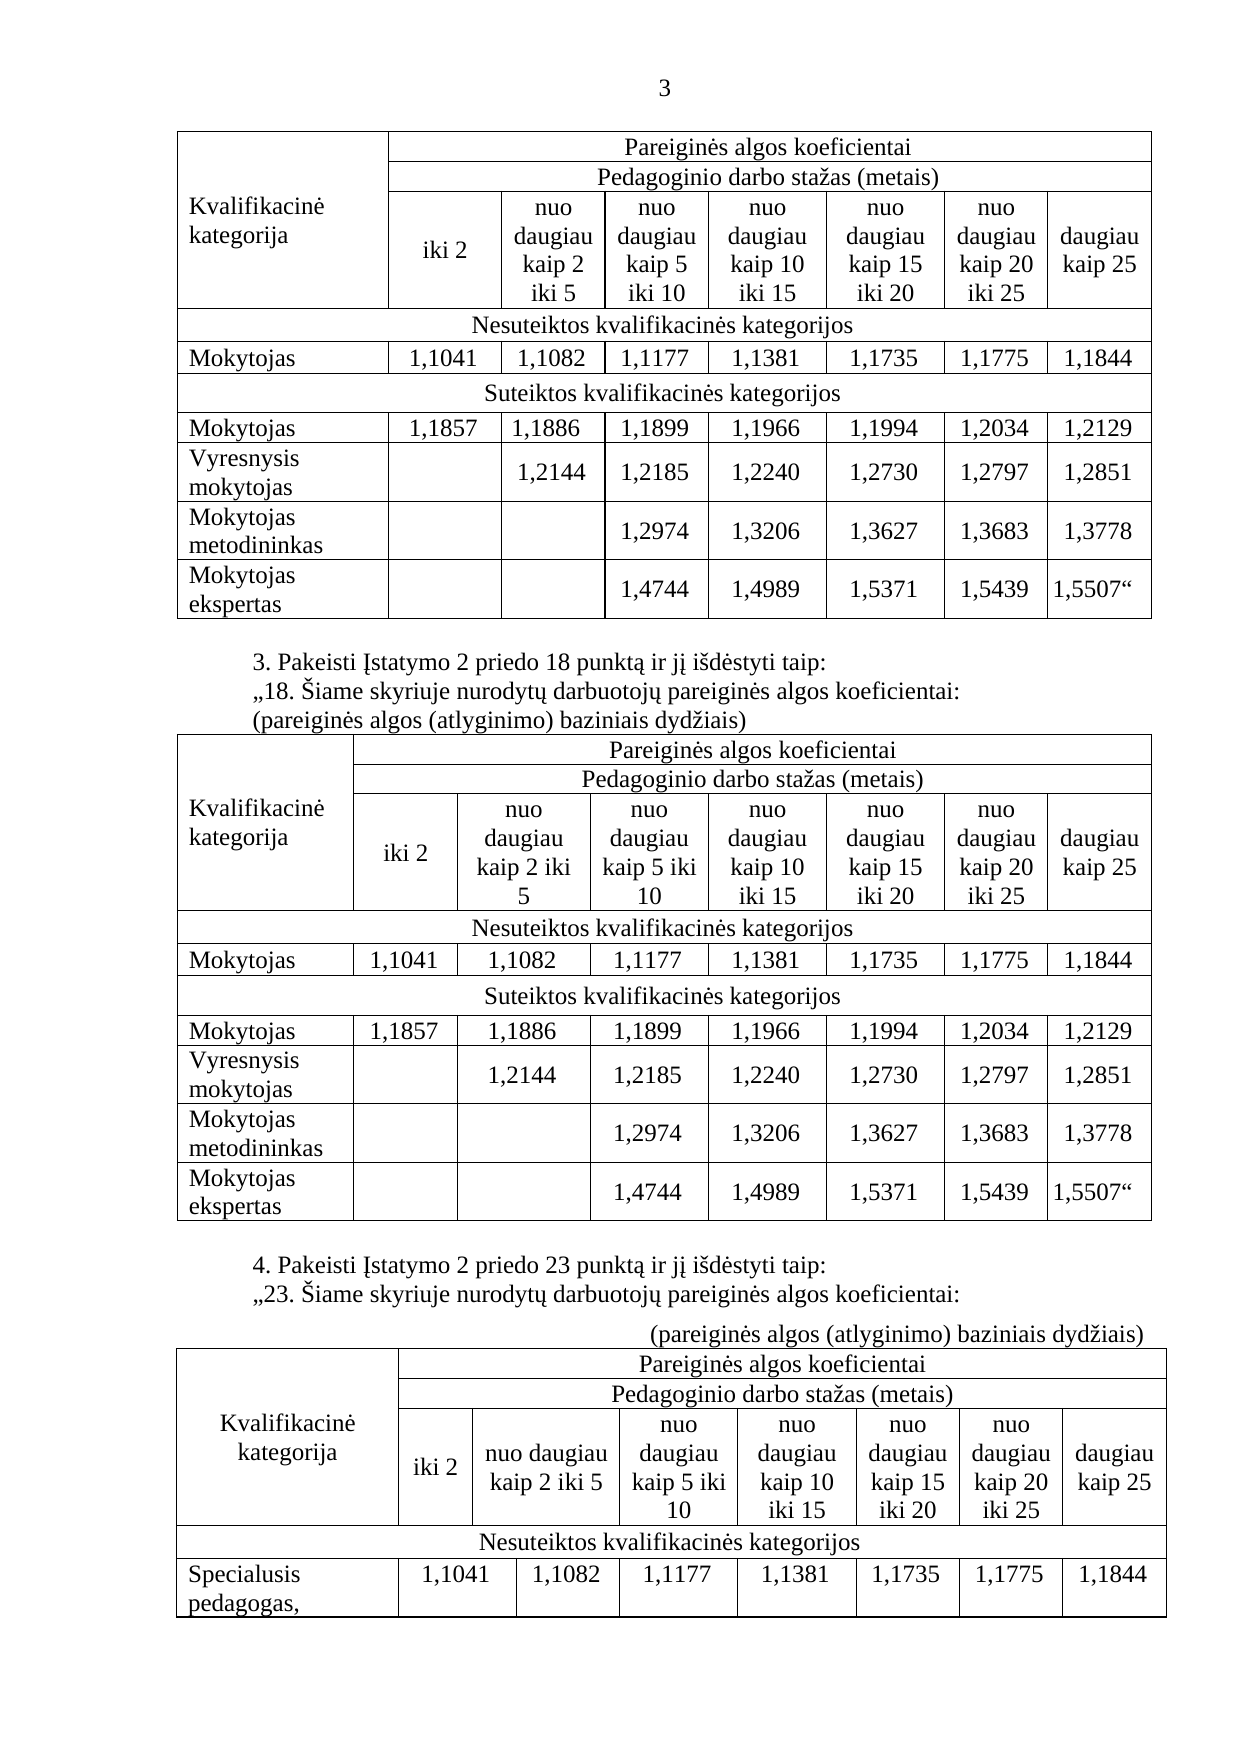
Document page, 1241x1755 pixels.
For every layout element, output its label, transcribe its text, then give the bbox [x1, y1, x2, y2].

table_cell Mokytojas ekspertas [178, 1163, 353, 1220]
table_cell 1,1041 [354, 944, 457, 975]
text „18. Šiame skyriuje nurodytų darbuotojų pareiginės algos koeficientai: [177, 676, 1152, 705]
table_header Kvalifikacinė kategorija [177, 1349, 398, 1524]
table_cell 1,1381 [709, 944, 826, 975]
table_cell 1,1857 [354, 1016, 457, 1044]
table_cell nuo daugiau kaip 10 iki 15 [709, 192, 826, 307]
table_cell Suteiktos kvalifikacinės kategorijos [178, 976, 1151, 1015]
table_cell 1,2129 [1048, 413, 1151, 442]
table_cell 1,4744 [606, 560, 708, 618]
table_cell 1,1177 [591, 944, 708, 975]
table_cell Nesuteiktos kvalifikacinės kategorijos [178, 309, 1151, 341]
table_cell 1,3206 [709, 1104, 826, 1162]
table_cell Mokytojas [178, 342, 388, 373]
table_cell nuo daugiau kaip 20 iki 25 [960, 1409, 1062, 1524]
table_cell nuo daugiau kaip 15 iki 20 [827, 794, 944, 910]
table_cell nuo daugiau kaip 5 iki 10 [606, 192, 708, 307]
table_cell 1,1994 [827, 1016, 944, 1044]
table_cell 1,2185 [606, 443, 708, 501]
table_cell 1,1899 [591, 1016, 708, 1044]
table_cell 1,2797 [945, 443, 1047, 501]
table_cell 1,2797 [945, 1046, 1047, 1103]
table_cell 1,1735 [857, 1559, 959, 1616]
table_cell 1,1177 [606, 342, 708, 373]
table_cell Suteiktos kvalifikacinės kategorijos [178, 374, 1151, 412]
text (pareiginės algos (atlyginimo) baziniais dydžiais) [177, 705, 1152, 734]
table_cell 1,3683 [945, 502, 1047, 559]
table_cell 1,1844 [1048, 944, 1151, 975]
table_cell 1,2034 [945, 413, 1047, 442]
table_cell 1,1775 [960, 1559, 1062, 1616]
table_cell Vyresnysis mokytojas [178, 443, 388, 501]
table_cell 1,3778 [1048, 502, 1151, 559]
table_cell 1,2851 [1048, 1046, 1151, 1103]
table_cell nuo daugiau kaip 20 iki 25 [945, 794, 1047, 910]
table_cell 1,2730 [827, 1046, 944, 1103]
table_cell Pedagoginio darbo stažas (metais) [399, 1379, 1166, 1408]
table_cell 1,3627 [827, 502, 944, 559]
table_cell [389, 502, 501, 559]
table_cell 1,1381 [738, 1559, 856, 1616]
table_cell 1,1844 [1048, 342, 1151, 373]
table_cell Vyresnysis mokytojas [178, 1046, 353, 1103]
table_cell 1,1899 [606, 413, 708, 442]
table_cell Mokytojas [178, 413, 388, 442]
table_cell 1,2129 [1048, 1016, 1151, 1044]
text 3. Pakeisti Įstatymo 2 priedo 18 punktą ir jį išdėstyti taip: [177, 647, 1152, 676]
table_cell Mokytojas metodininkas [178, 1104, 353, 1162]
table_cell 1,4744 [591, 1163, 708, 1220]
table_cell 1,3206 [709, 502, 826, 559]
table_cell 1,2034 [945, 1016, 1047, 1044]
table_cell 1,1735 [827, 944, 944, 975]
table_header Kvalifikacinė kategorija [178, 132, 388, 307]
table_cell nuo daugiau kaip 15 iki 20 [827, 192, 944, 307]
table_cell [389, 560, 501, 618]
table_cell Mokytojas [178, 1016, 353, 1044]
table_cell 1,2974 [606, 502, 708, 559]
table_cell 1,3778 [1048, 1104, 1151, 1162]
table_cell 1,1082 [502, 342, 604, 373]
table_cell 1,2730 [827, 443, 944, 501]
table_cell iki 2 [399, 1409, 472, 1524]
table_cell 1,1775 [945, 342, 1047, 373]
table_cell 1,3683 [945, 1104, 1047, 1162]
table_cell nuo daugiau kaip 2 iki 5 [458, 794, 590, 910]
table_cell Specialusis pedagogas, [177, 1559, 398, 1616]
table_cell [458, 1104, 590, 1162]
table_cell 1,5371 [827, 560, 944, 618]
table_cell 1,1775 [945, 944, 1047, 975]
table_cell nuo daugiau kaip 5 iki 10 [620, 1409, 737, 1524]
table_cell 1,4989 [709, 1163, 826, 1220]
table_cell 1,5507“ [1048, 1163, 1151, 1220]
table_cell Nesuteiktos kvalifikacinės kategorijos [178, 911, 1151, 943]
table_cell [354, 1163, 457, 1220]
table_cell 1,2240 [709, 443, 826, 501]
table_cell 1,5439 [945, 560, 1047, 618]
table_cell 1,5507“ [1048, 560, 1151, 618]
table_cell 1,1886 [502, 413, 604, 442]
table_cell 1,1994 [827, 413, 944, 442]
table_cell [354, 1046, 457, 1103]
table_header Pareiginės algos koeficientai [399, 1349, 1166, 1378]
table_cell 1,1857 [389, 413, 501, 442]
table_cell 1,1082 [458, 944, 590, 975]
text (pareiginės algos (atlyginimo) baziniais dydžiais) [177, 1319, 1152, 1348]
table_header Pareiginės algos koeficientai [389, 132, 1151, 161]
table_cell nuo daugiau kaip 2 iki 5 [473, 1409, 619, 1524]
table_cell 1,2144 [458, 1046, 590, 1103]
table_cell [389, 443, 501, 501]
table_cell [458, 1163, 590, 1220]
table_cell 1,1177 [620, 1559, 737, 1616]
table_cell 1,1082 [517, 1559, 619, 1616]
table_cell Mokytojas ekspertas [178, 560, 388, 618]
table_cell 1,2185 [591, 1046, 708, 1103]
table_cell 1,1041 [399, 1559, 516, 1616]
table_cell Mokytojas [178, 944, 353, 975]
table_cell nuo daugiau kaip 2 iki 5 [502, 192, 604, 307]
table_cell 1,3627 [827, 1104, 944, 1162]
table_cell [502, 560, 604, 618]
table_cell daugiau kaip 25 [1063, 1409, 1166, 1524]
table_cell 1,1966 [709, 1016, 826, 1044]
table_header Pareiginės algos koeficientai [354, 735, 1151, 763]
table_cell nuo daugiau kaip 10 iki 15 [738, 1409, 856, 1524]
table_cell 1,2974 [591, 1104, 708, 1162]
table_cell 1,1886 [458, 1016, 590, 1044]
table_cell nuo daugiau kaip 20 iki 25 [945, 192, 1047, 307]
table_cell Nesuteiktos kvalifikacinės kategorijos [177, 1526, 1166, 1558]
table_cell iki 2 [389, 192, 501, 307]
table_cell 1,5439 [945, 1163, 1047, 1220]
table_cell Pedagoginio darbo stažas (metais) [389, 162, 1151, 191]
table_cell 1,1966 [709, 413, 826, 442]
table_cell daugiau kaip 25 [1048, 192, 1151, 307]
table_cell Mokytojas metodininkas [178, 502, 388, 559]
table_cell nuo daugiau kaip 10 iki 15 [709, 794, 826, 910]
table_cell 1,1735 [827, 342, 944, 373]
table_cell [502, 502, 604, 559]
table_cell 1,2851 [1048, 443, 1151, 501]
table_cell 1,2144 [502, 443, 604, 501]
table_cell nuo daugiau kaip 15 iki 20 [857, 1409, 959, 1524]
table_cell 1,1041 [389, 342, 501, 373]
table_cell 1,5371 [827, 1163, 944, 1220]
table_cell nuo daugiau kaip 5 iki 10 [591, 794, 708, 910]
table_cell daugiau kaip 25 [1048, 794, 1151, 910]
table_cell [354, 1104, 457, 1162]
table_cell 1,1381 [709, 342, 826, 373]
table_cell Pedagoginio darbo stažas (metais) [354, 765, 1151, 793]
table_header Kvalifikacinė kategorija [178, 735, 353, 910]
table_cell iki 2 [354, 794, 457, 910]
text 4. Pakeisti Įstatymo 2 priedo 23 punktą ir jį išdėstyti taip: [177, 1250, 1152, 1279]
table_cell 1,2240 [709, 1046, 826, 1103]
text „23. Šiame skyriuje nurodytų darbuotojų pareiginės algos koeficientai: [177, 1279, 1152, 1307]
table_cell 1,1844 [1063, 1559, 1166, 1616]
table_cell 1,4989 [709, 560, 826, 618]
